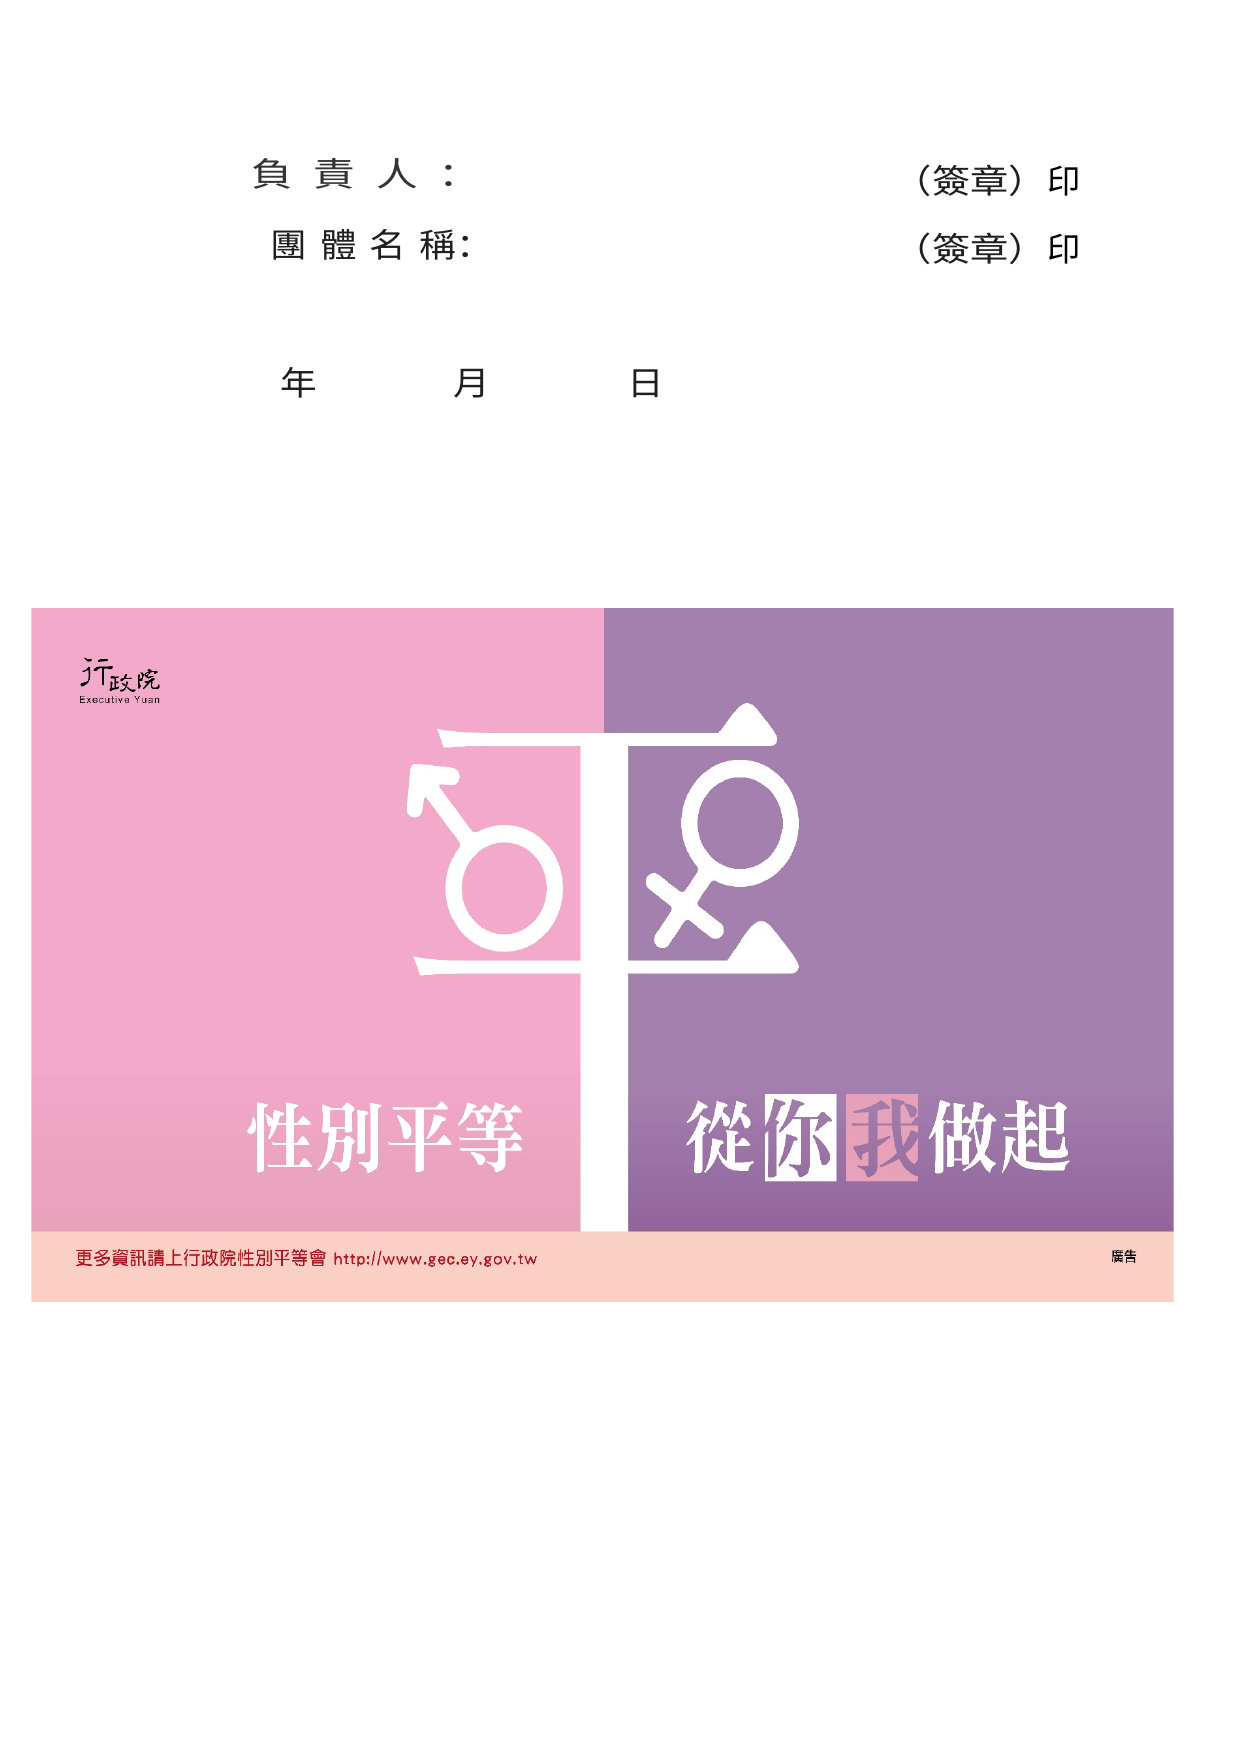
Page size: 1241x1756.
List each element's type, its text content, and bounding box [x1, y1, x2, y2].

picture [31, 608, 1174, 1302]
text （簽章）印 [894, 222, 1236, 271]
subtitle （簽章）印 [894, 155, 1236, 203]
subtitle 負責人： [31, 148, 620, 196]
text 年 月 日 [6, 357, 620, 405]
text 團體名稱： [6, 218, 494, 267]
